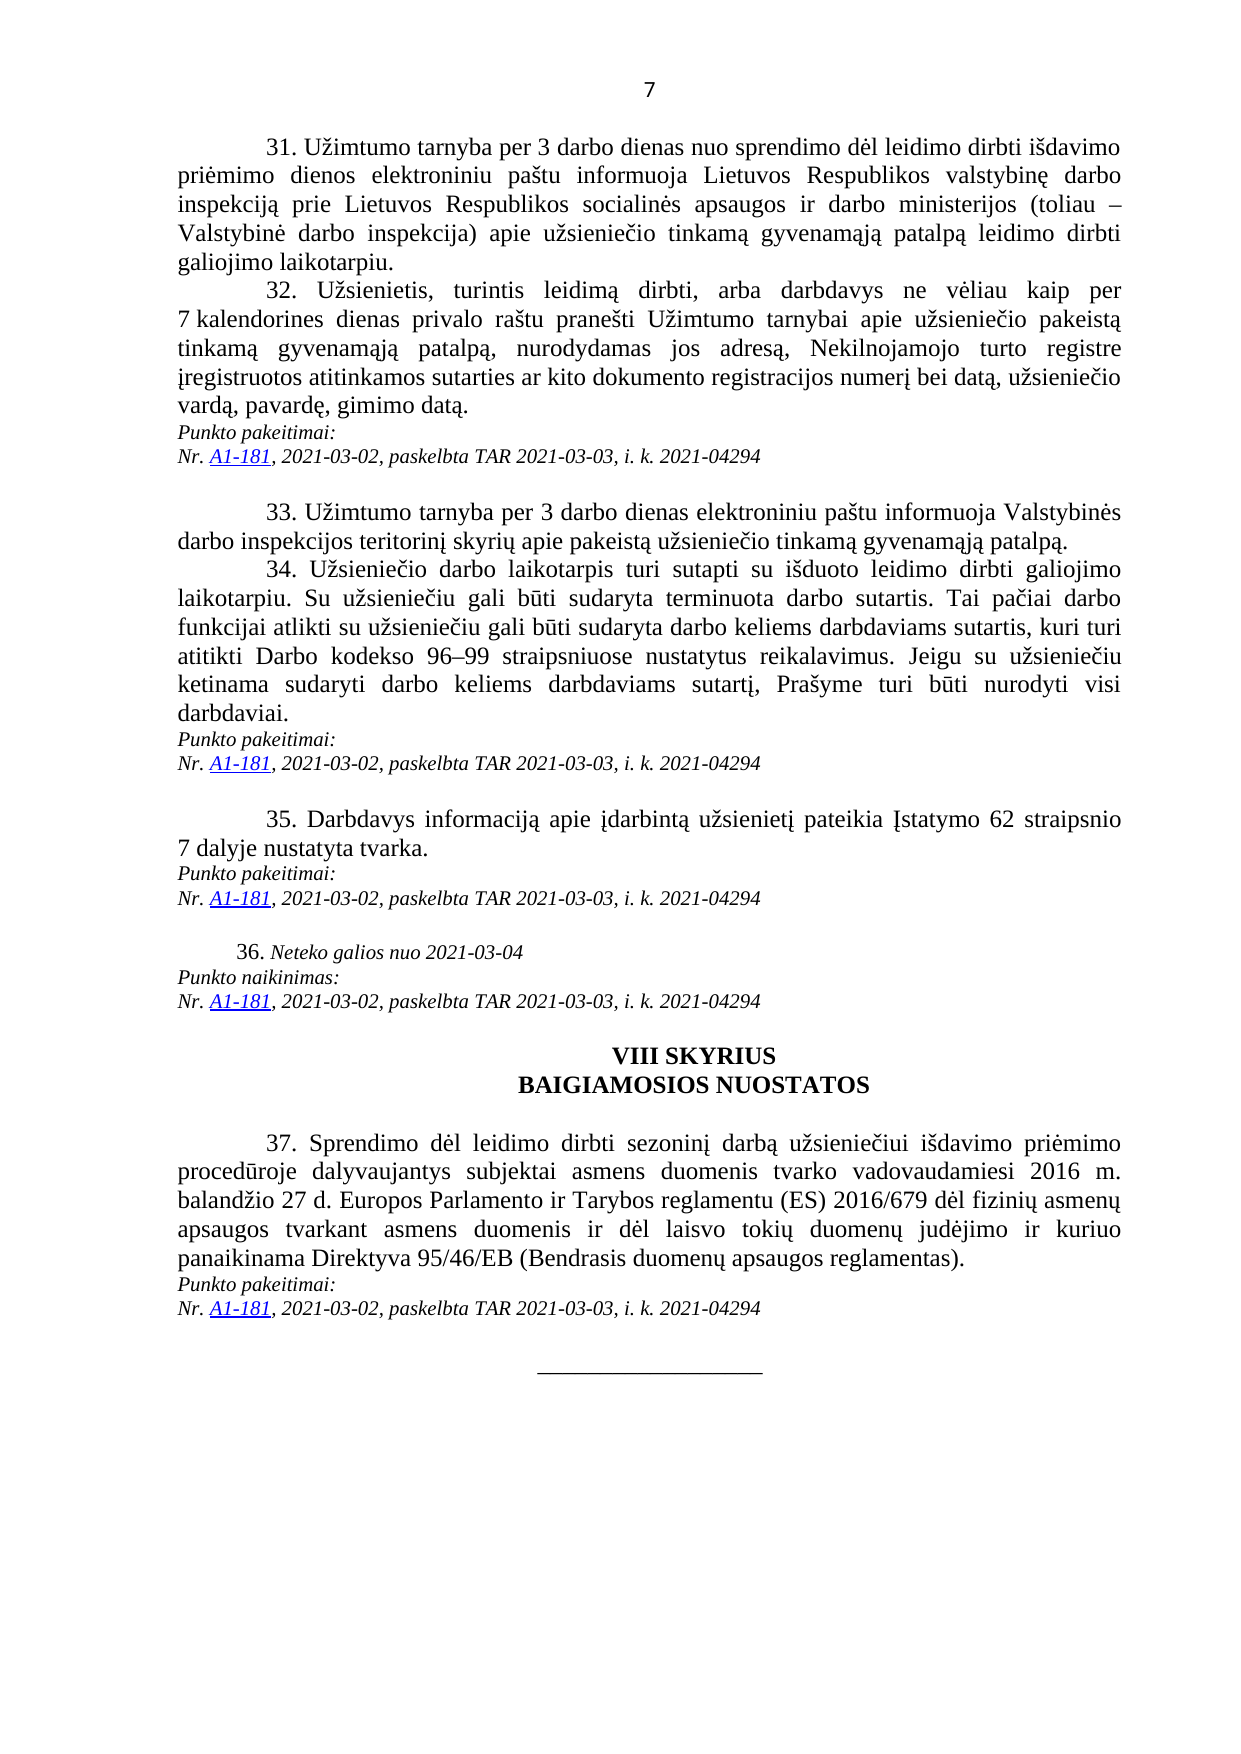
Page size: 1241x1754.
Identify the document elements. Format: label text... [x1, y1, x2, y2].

text VIII SKYRIUS [177, 1041, 1122, 1070]
text __________________ [177, 1348, 1122, 1377]
text Nr. A1-181, 2021-03-02, paskelbta TAR 2021-03-03, i. k. 2021-04294 [177, 751, 1122, 775]
text Punkto pakeitimai: [177, 1271, 1122, 1296]
text Punkto pakeitimai: [177, 727, 1122, 751]
text Punkto pakeitimai: [177, 420, 1122, 444]
text 32. Užsienietis, turintis leidimą dirbti, arba darbdavys ne vėliau kaip per 7 kalendorines dienas privalo raštu pranešti Užimtumo tarnybai apie užsieniečio pakeistą tinkamą gyvenamąją patalpą, nurodydamas jos adresą, Nekilnojamojo turto registre įregistruotos atitinkamos sutarties ar kito dokumento registracijos numerį bei datą, užsieniečio vardą, pavardę, gimimo datą. [177, 276, 1122, 420]
text Nr. A1-181, 2021-03-02, paskelbta TAR 2021-03-03, i. k. 2021-04294 [177, 885, 1122, 909]
text 37. Sprendimo dėl leidimo dirbti sezoninį darbą užsieniečiui išdavimo priėmimo procedūroje dalyvaujantys subjektai asmens duomenis tvarko vadovaudamiesi 2016 m. balandžio 27 d. Europos Parlamento ir Tarybos reglamentu (ES) 2016/679 dėl fizinių asmenų apsaugos tvarkant asmens duomenis ir dėl laisvo tokių duomenų judėjimo ir kuriuo panaikinama Direktyva 95/46/EB (Bendrasis duomenų apsaugos reglamentas). [177, 1128, 1122, 1271]
text 31. Užimtumo tarnyba per 3 darbo dienas nuo sprendimo dėl leidimo dirbti išdavimo priėmimo dienos elektroniniu paštu informuoja Lietuvos Respublikos valstybinę darbo inspekciją prie Lietuvos Respublikos socialinės apsaugos ir darbo ministerijos (toliau – Valstybinė darbo inspekcija) apie užsieniečio tinkamą gyvenamąją patalpą leidimo dirbti galiojimo laikotarpiu. [177, 132, 1122, 276]
text 33. Užimtumo tarnyba per 3 darbo dienas elektroniniu paštu informuoja Valstybinės darbo inspekcijos teritorinį skyrių apie pakeistą užsieniečio tinkamą gyvenamąją patalpą. [177, 497, 1122, 554]
text 35. Darbdavys informaciją apie įdarbintą užsienietį pateikia Įstatymo 62 straipsnio 7 dalyje nustatyta tvarka. [177, 804, 1122, 861]
text Nr. A1-181, 2021-03-02, paskelbta TAR 2021-03-03, i. k. 2021-04294 [177, 1296, 1122, 1319]
text Punkto naikinimas: [177, 964, 1122, 989]
text BAIGIAMOSIOS NUOSTATOS [177, 1070, 1122, 1099]
text 34. Užsieniečio darbo laikotarpis turi sutapti su išduoto leidimo dirbti galiojimo laikotarpiu. Su užsieniečiu gali būti sudaryta terminuota darbo sutartis. Tai pačiai darbo funkcijai atlikti su užsieniečiu gali būti sudaryta darbo keliems darbdaviams sutartis, kuri turi atitikti Darbo kodekso 96–99 straipsniuose nustatytus reikalavimus. Jeigu su užsieniečiu ketinama sudaryti darbo keliems darbdaviams sutartį, Prašyme turi būti nurodyti visi darbdaviai. [177, 554, 1122, 727]
text Punkto pakeitimai: [177, 861, 1122, 885]
text Nr. A1-181, 2021-03-02, paskelbta TAR 2021-03-03, i. k. 2021-04294 [177, 989, 1122, 1013]
text 36. Neteko galios nuo 2021-03-04 [177, 938, 1122, 964]
text Nr. A1-181, 2021-03-02, paskelbta TAR 2021-03-03, i. k. 2021-04294 [177, 444, 1122, 468]
